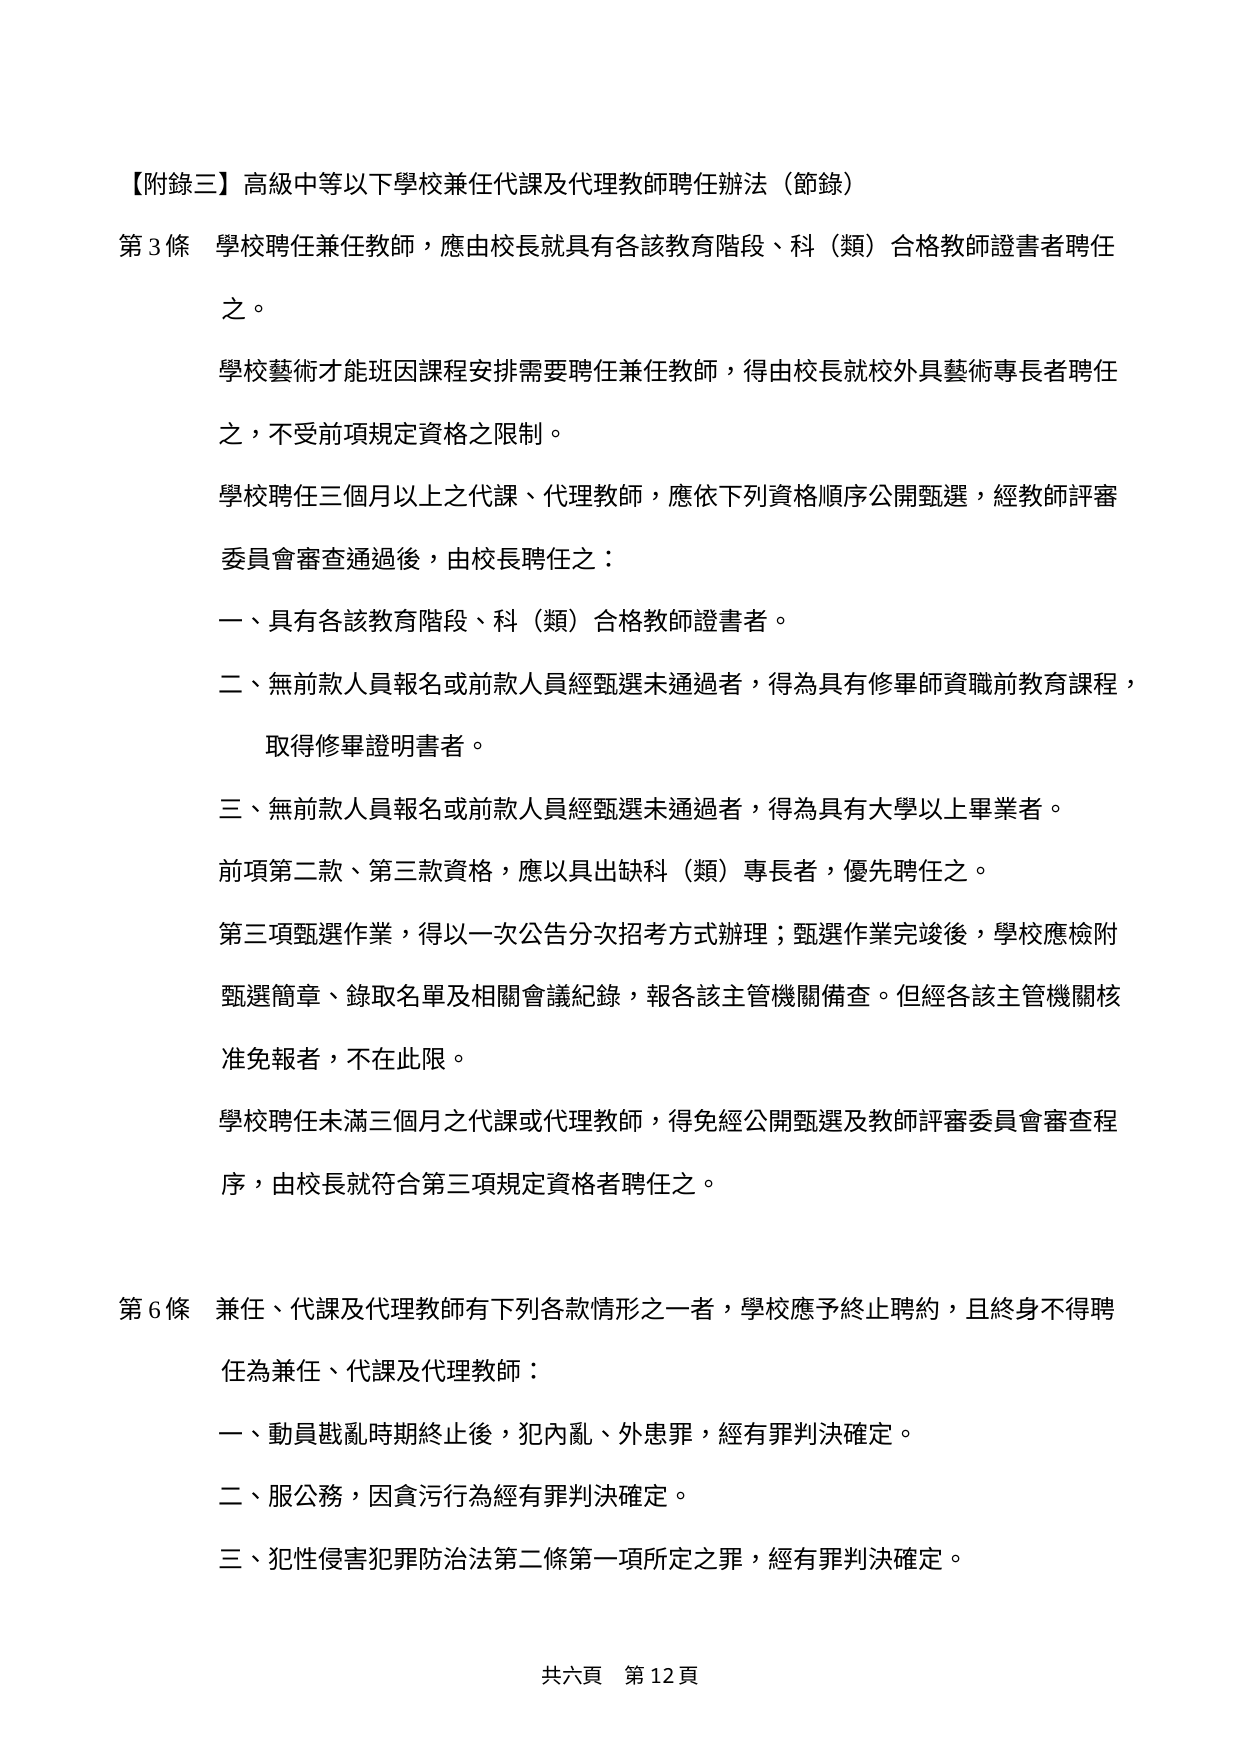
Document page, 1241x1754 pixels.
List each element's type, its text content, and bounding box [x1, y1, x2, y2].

text 第三項甄選作業，得以一次公告分次招考方式辦理；甄選作業完竣後，學校應檢附甄選簡章、錄取名單及相關會議紀錄，報各該主管機關備查。但經各該主管機關核准免報者，不在此限。 [218, 891, 1122, 1078]
text 前項第二款、第三款資格，應以具出缺科（類）專長者，優先聘任之。 [218, 828, 1122, 891]
text 第3條 學校聘任兼任教師，應由校長就具有各該教育階段、科（類）合格教師證書者聘任之。 [118, 203, 1122, 328]
text 二、無前款人員報名或前款人員經甄選未通過者，得為具有修畢師資職前教育課程，取得修畢證明書者。 [218, 641, 1122, 766]
text 二、服公務，因貪污行為經有罪判決確定。 [218, 1453, 1122, 1516]
text 三、無前款人員報名或前款人員經甄選未通過者，得為具有大學以上畢業者。 [218, 766, 1122, 828]
text 學校聘任三個月以上之代課、代理教師，應依下列資格順序公開甄選，經教師評審委員會審查通過後，由校長聘任之： [218, 453, 1122, 578]
text 第6條 兼任、代課及代理教師有下列各款情形之一者，學校應予終止聘約，且終身不得聘任為兼任、代課及代理教師： [118, 1266, 1122, 1391]
text 學校聘任未滿三個月之代課或代理教師，得免經公開甄選及教師評審委員會審查程序，由校長就符合第三項規定資格者聘任之。 [218, 1078, 1122, 1203]
text 【附錄三】高級中等以下學校兼任代課及代理教師聘任辦法（節錄） [118, 141, 1122, 203]
text 學校藝術才能班因課程安排需要聘任兼任教師，得由校長就校外具藝術專長者聘任之，不受前項規定資格之限制。 [218, 328, 1122, 453]
text 一、具有各該教育階段、科（類）合格教師證書者。 [218, 578, 1122, 641]
text 三、犯性侵害犯罪防治法第二條第一項所定之罪，經有罪判決確定。 [218, 1516, 1122, 1578]
text 一、動員戡亂時期終止後，犯內亂、外患罪，經有罪判決確定。 [218, 1391, 1122, 1453]
